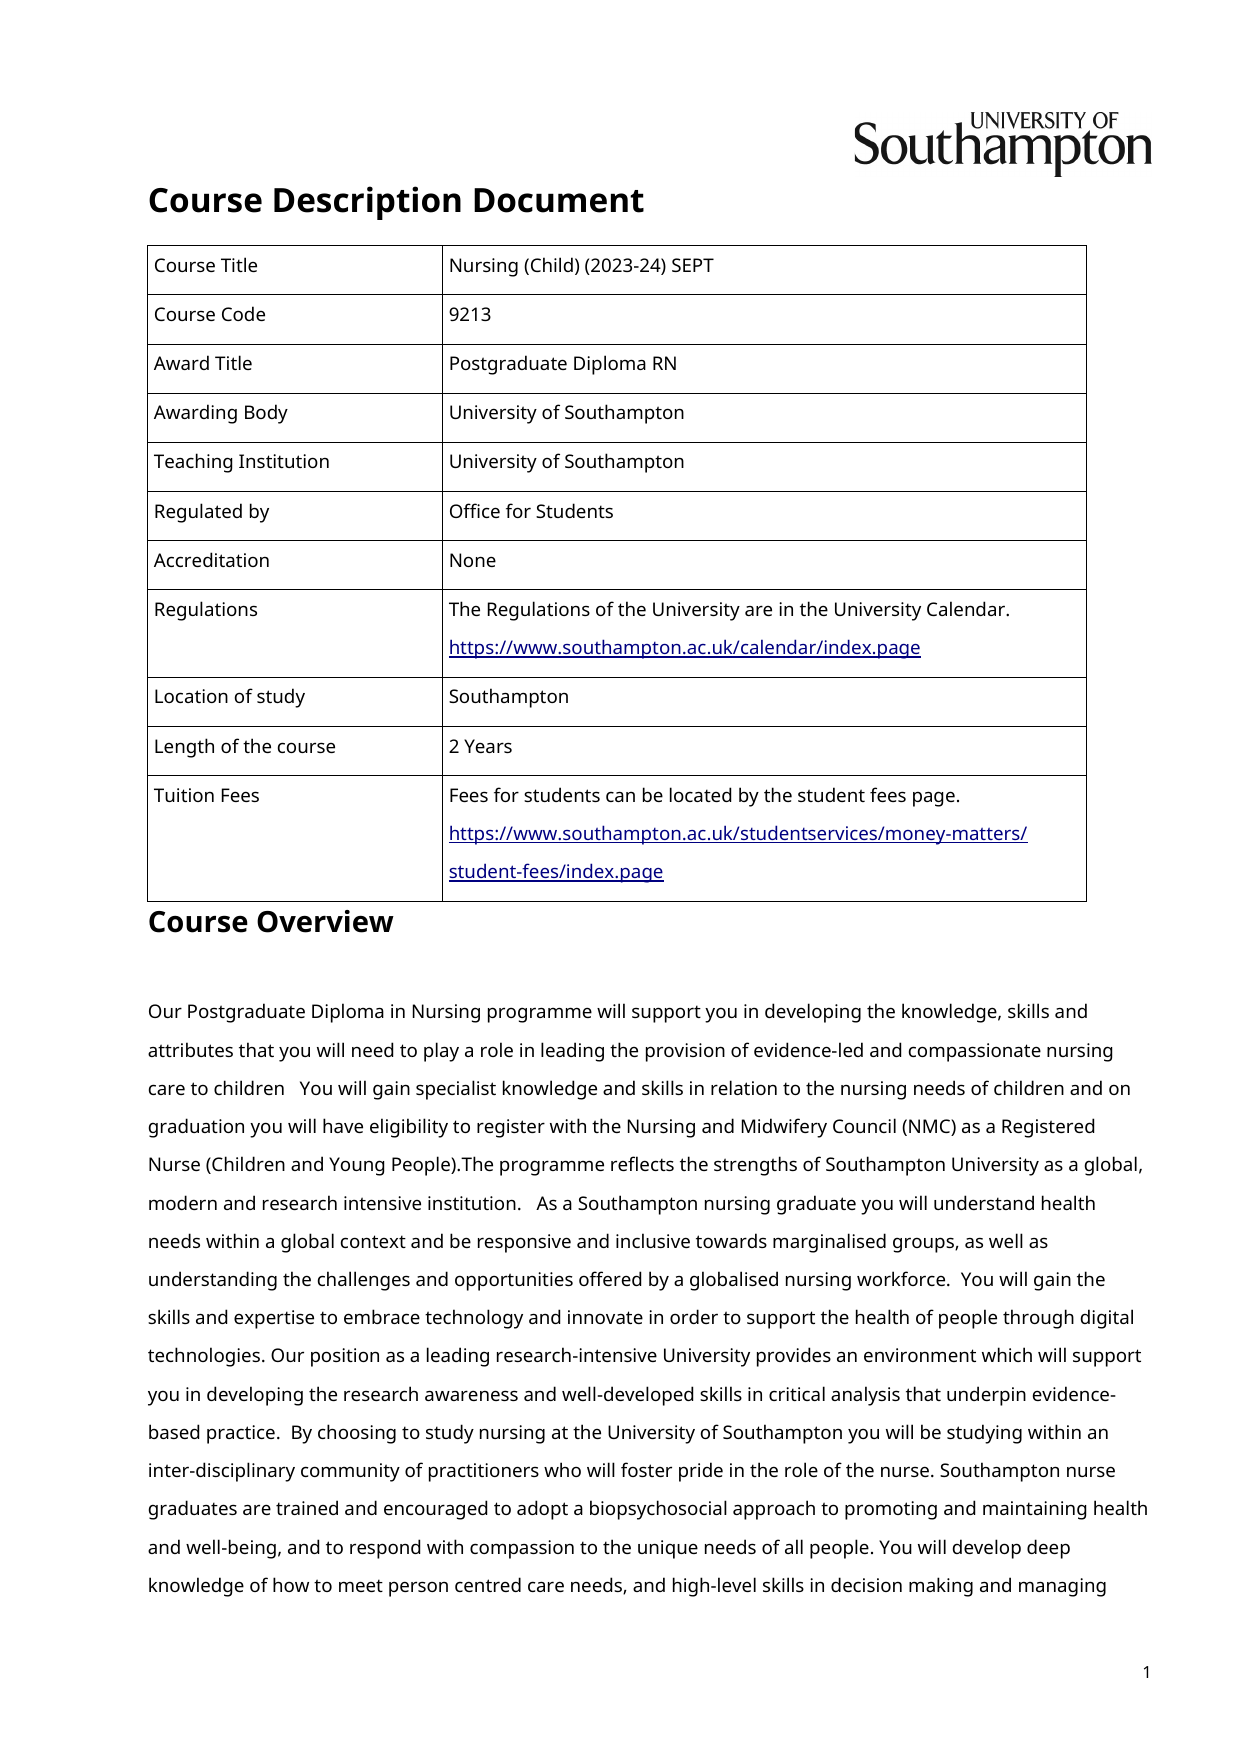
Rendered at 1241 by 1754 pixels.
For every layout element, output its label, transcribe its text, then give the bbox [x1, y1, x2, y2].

table_cell Regulated by [148, 492, 442, 540]
table_cell Regulations [148, 590, 442, 677]
table_header Course Title [148, 246, 442, 294]
table_cell 9213 [443, 295, 1086, 343]
table_cell University of Southampton [443, 394, 1086, 442]
table_cell Accreditation [148, 541, 442, 589]
table_cell Course Code [148, 295, 442, 343]
table_cell Teaching Institution [148, 443, 442, 491]
table_cell University of Southampton [443, 443, 1086, 491]
table_cell Tuition Fees [148, 776, 442, 901]
table_cell Location of study [148, 678, 442, 726]
table_cell Length of the course [148, 727, 442, 775]
table_cell Fees for students can be located by the student fees page. https://www.southampton.ac.uk/studentservices/money-matters/student-fees/index.page [443, 776, 1086, 901]
table_cell Office for Students [443, 492, 1086, 540]
table_cell Postgraduate Diploma RN [443, 345, 1086, 393]
subtitle Course Description Document [148, 177, 1152, 222]
text Our Postgraduate Diploma in Nursing programme will support you in developing the knowledge, skills and attributes that you will need to play a role in leading the provision of evidence-led and compassionate nursing care to children You will gain specialist knowledge and skills in relation to the nursing needs of children and on graduation you will have eligibility to register with the Nursing and Midwifery Council (NMC) as a Registered Nurse (Children and Young People).The programme reflects the strengths of Southampton University as a global, modern and research intensive institution. As a Southampton nursing graduate you will understand health needs within a global context and be responsive and inclusive towards marginalised groups, as well as understanding the challenges and opportunities offered by a globalised nursing workforce. You will gain the skills and expertise to embrace technology and innovate in order to support the health of people through digital technologies. Our position as a leading research-intensive University provides an environment which will support you in developing the research awareness and well-developed skills in critical analysis that underpin evidence-based practice. By choosing to study nursing at the University of Southampton you will be studying within an inter-disciplinary community of practitioners who will foster pride in the role of the nurse. Southampton nurse graduates are trained and encouraged to adopt a biopsychosocial approach to promoting and maintaining health and well-being, and to respond with compassion to the unique needs of all people. You will develop deep knowledge of how to meet person centred care needs, and high-level skills in decision making and managing [148, 999, 1152, 1598]
subtitle Course Overview [148, 902, 1152, 941]
table_cell 2 Years [443, 727, 1086, 775]
table_cell The Regulations of the University are in the University Calendar. https://www.southampton.ac.uk/calendar/index.page [443, 590, 1086, 677]
table_header Nursing (Child) (2023-24) SEPT [443, 246, 1086, 294]
table_cell Award Title [148, 345, 442, 393]
table_cell Awarding Body [148, 394, 442, 442]
table_cell Southampton [443, 678, 1086, 726]
table_cell None [443, 541, 1086, 589]
